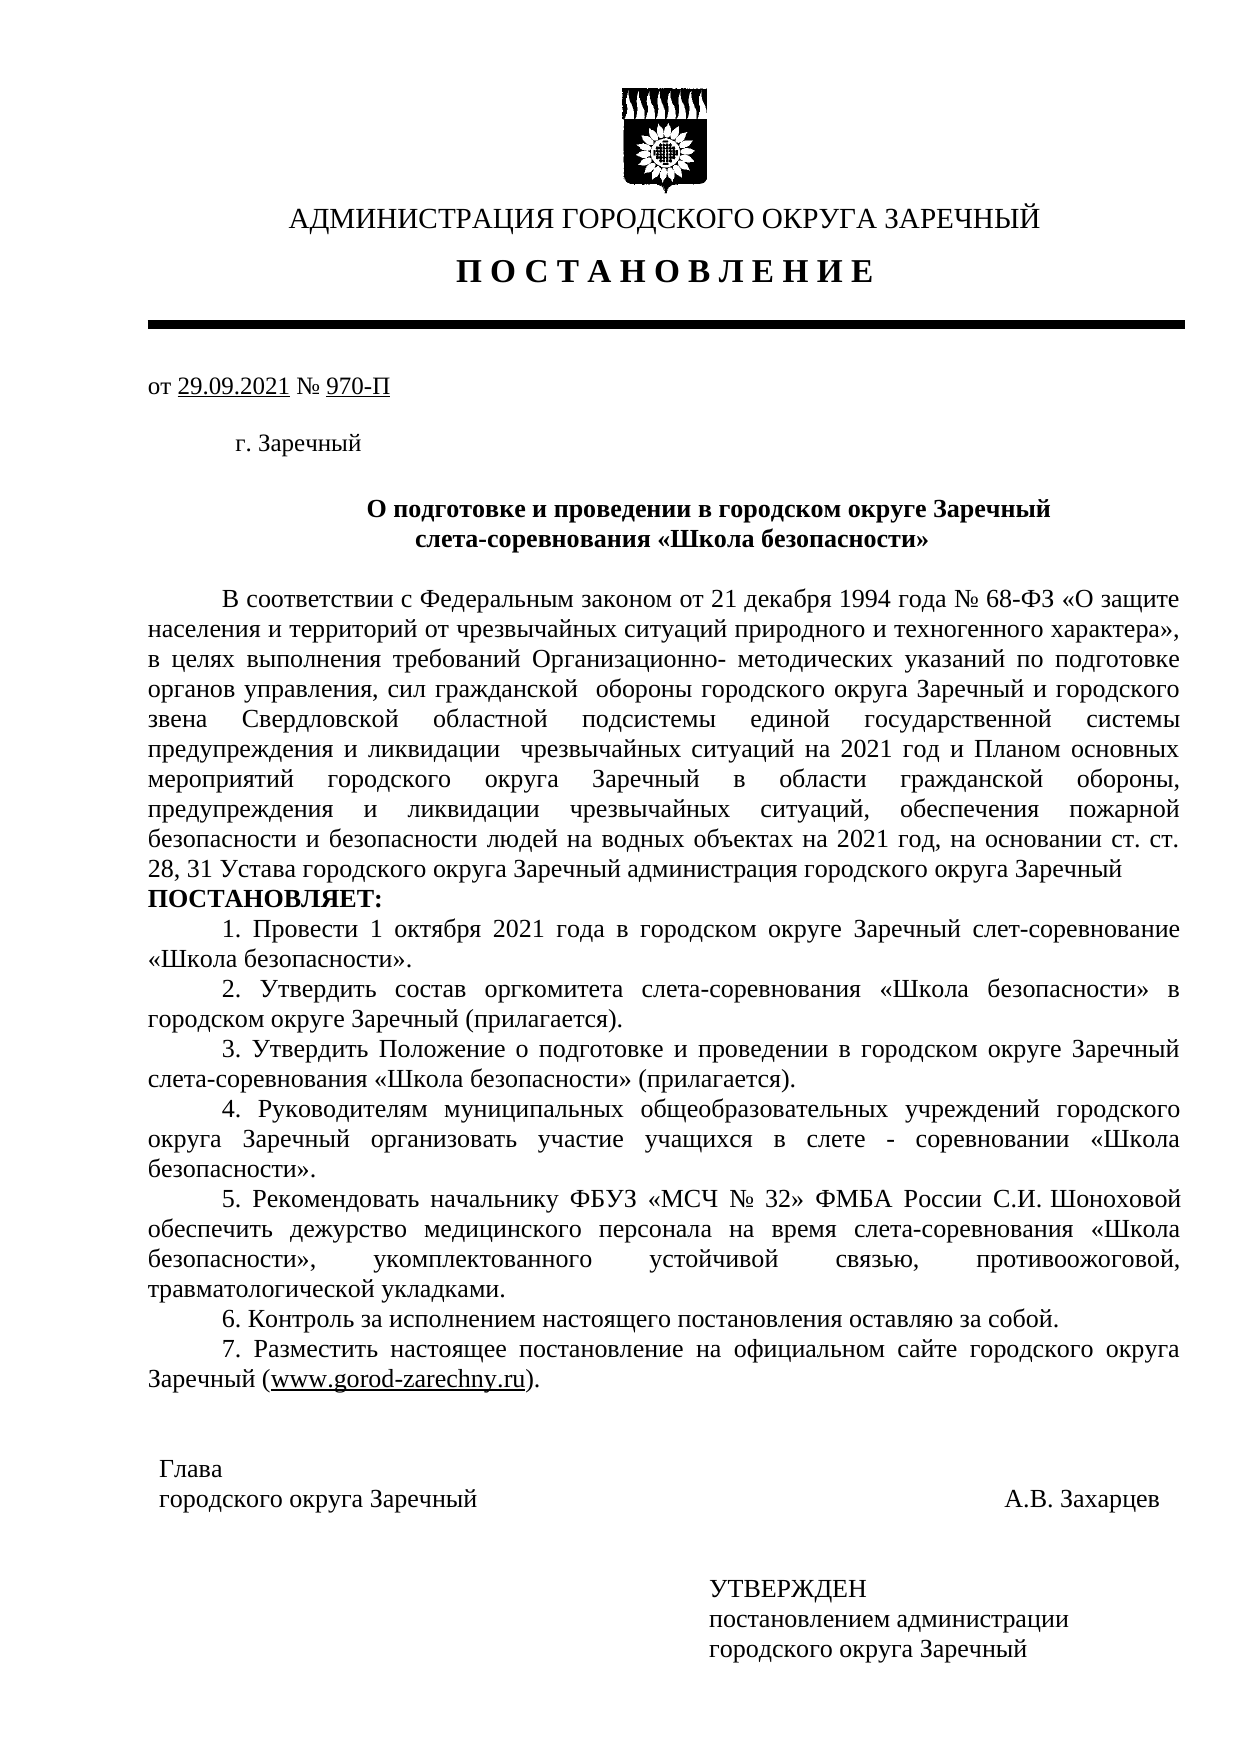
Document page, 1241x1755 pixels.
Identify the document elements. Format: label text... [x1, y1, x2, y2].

table_header А.В. Захарцев [883, 1453, 1222, 1543]
text от 29.09.2021 № 970-П [148, 371, 1181, 400]
table_cell [883, 1543, 1222, 1573]
text О подготовке и проведении в городском округе Заречный [148, 491, 1196, 523]
text 3. Утвердить Положение о подготовке и проведении в городском округе Заречный слета-соревнования «Школа безопасности» (прилагается). [148, 1033, 1181, 1093]
text 1. Провести 1 октября 2021 года в городском округе Заречный слет-соревнование «Школа безопасности». [148, 913, 1181, 973]
text 5. Рекомендовать начальнику ФБУЗ «МСЧ № 32» ФМБА России С.И. Шоноховой обеспечить дежурство медицинского персонала на время слета-соревнования «Школа безопасности», укомплектованного устойчивой связью, противоожоговой, травматологической укладками. [148, 1183, 1181, 1303]
table_header [613, 1453, 882, 1543]
text 2. Утвердить состав оргкомитета слета-соревнования «Школа безопасности» в городском округе Заречный (прилагается). [148, 973, 1181, 1033]
text постановлением администрации [148, 1603, 1181, 1633]
text УТВЕРЖДЕН [148, 1573, 1181, 1603]
text городского округа Заречный [148, 1633, 1181, 1663]
text 4. Руководителям муниципальных общеобразовательных учреждений городского округа Заречный организовать участие учащихся в слете - соревновании «Школа безопасности». [148, 1093, 1181, 1183]
table_header Глава городского округа Заречный [148, 1453, 613, 1543]
text В соответствии с Федеральным законом от 21 декабря 1994 года № 68-ФЗ «О защите населения и территорий от чрезвычайных ситуаций природного и техногенного характера», в целях выполнения требований Организационно- методических указаний по подготовке органов управления, сил гражданской обороны городского округа Заречный и городского звена Свердловской областной подсистемы единой государственной системы предупреждения и ликвидации чрезвычайных ситуаций на 2021 год и Планом основных мероприятий городского округа Заречный в области гражданской обороны, предупреждения и ликвидации чрезвычайных ситуаций, обеспечения пожарной безопасности и безопасности людей на водных объектах на 2021 год, на основании ст. ст. 28, 31 Устава городского округа Заречный администрация городского округа Заречный [148, 583, 1181, 883]
text АДМИНИСТРАЦИЯ ГОРОДСКОГО ОКРУГА ЗАРЕЧНЫЙ [148, 201, 1181, 234]
table_cell [148, 1543, 613, 1573]
text ПОСТАНОВЛЯЕТ: [148, 883, 1181, 913]
text 7. Разместить настоящее постановление на официальном сайте городского округа Заречный (www.gorod-zarechny.ru). [148, 1333, 1181, 1393]
text п о с т а н о в л е н и е [148, 251, 1181, 289]
table_cell [613, 1543, 882, 1573]
text слета-соревнования «Школа безопасности» [148, 523, 1196, 553]
text 6. Контроль за исполнением настоящего постановления оставляю за собой. [148, 1303, 1181, 1333]
text г. Заречный [148, 428, 576, 457]
